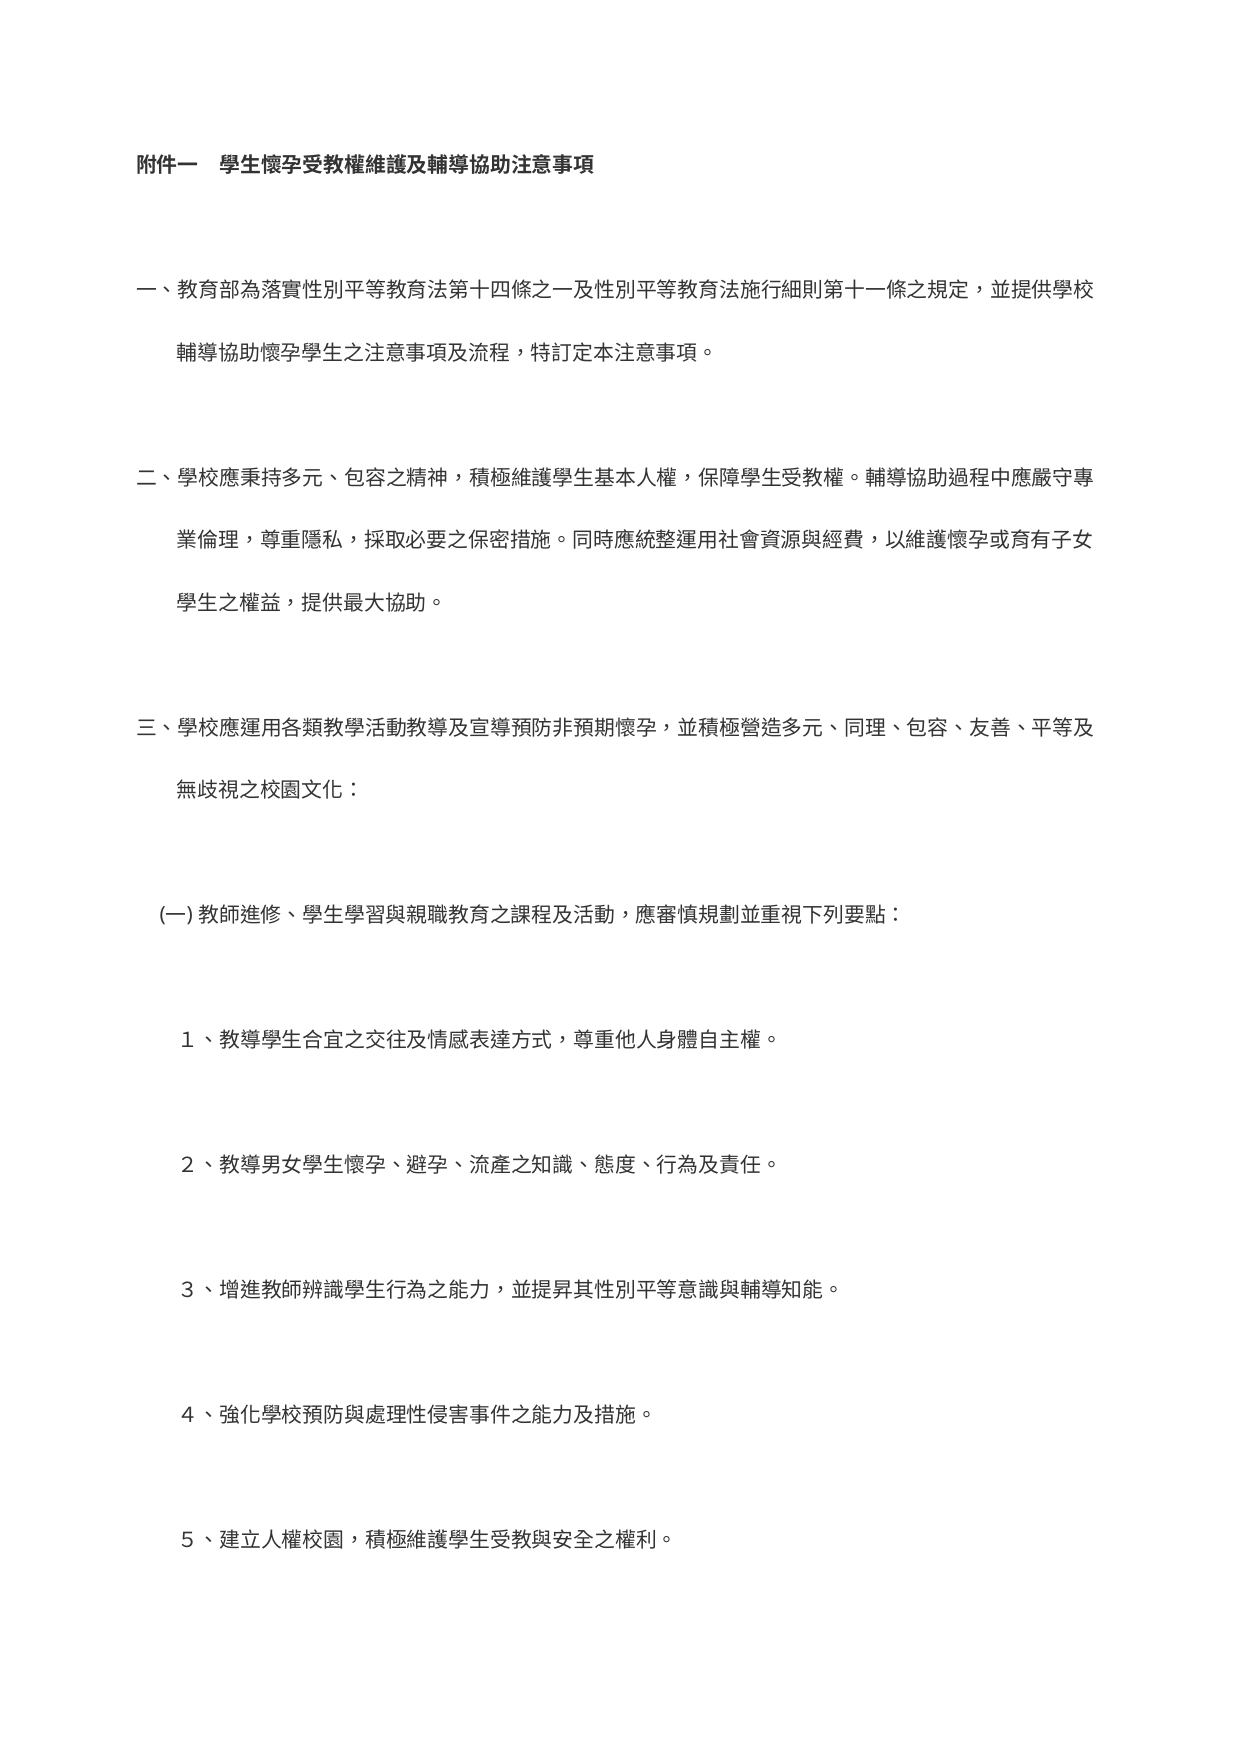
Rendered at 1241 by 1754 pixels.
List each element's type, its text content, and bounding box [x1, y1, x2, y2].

text ５、建立人權校園，積極維護學生受教與安全之權利。 [177, 1497, 1104, 1559]
text 一、教育部為落實性別平等教育法第十四條之一及性別平等教育法施行細則第十一條之規定，並提供學校輔導協助懷孕學生之注意事項及流程，特訂定本注意事項。 [136, 247, 1104, 372]
text ２、教導男女學生懷孕、避孕、流產之知識、態度、行為及責任。 [177, 1122, 1104, 1184]
text 附件一 學生懷孕受教權維護及輔導協助注意事項 [136, 122, 1104, 184]
text １、教導學生合宜之交往及情感表達方式，尊重他人身體自主權。 [177, 997, 1104, 1059]
text (一) 教師進修、學生學習與親職教育之課程及活動，應審慎規劃並重視下列要點： [159, 872, 1104, 934]
text 三、學校應運用各類教學活動教導及宣導預防非預期懷孕，並積極營造多元、同理、包容、友善、平等及無歧視之校園文化： [136, 684, 1104, 809]
text ３、增進教師辨識學生行為之能力，並提昇其性別平等意識與輔導知能。 [177, 1247, 1104, 1309]
text 二、學校應秉持多元、包容之精神，積極維護學生基本人權，保障學生受教權。輔導協助過程中應嚴守專業倫理，尊重隱私，採取必要之保密措施。同時應統整運用社會資源與經費，以維護懷孕或育有子女學生之權益，提供最大協助。 [136, 434, 1104, 622]
text ４、強化學校預防與處理性侵害事件之能力及措施。 [177, 1372, 1104, 1434]
